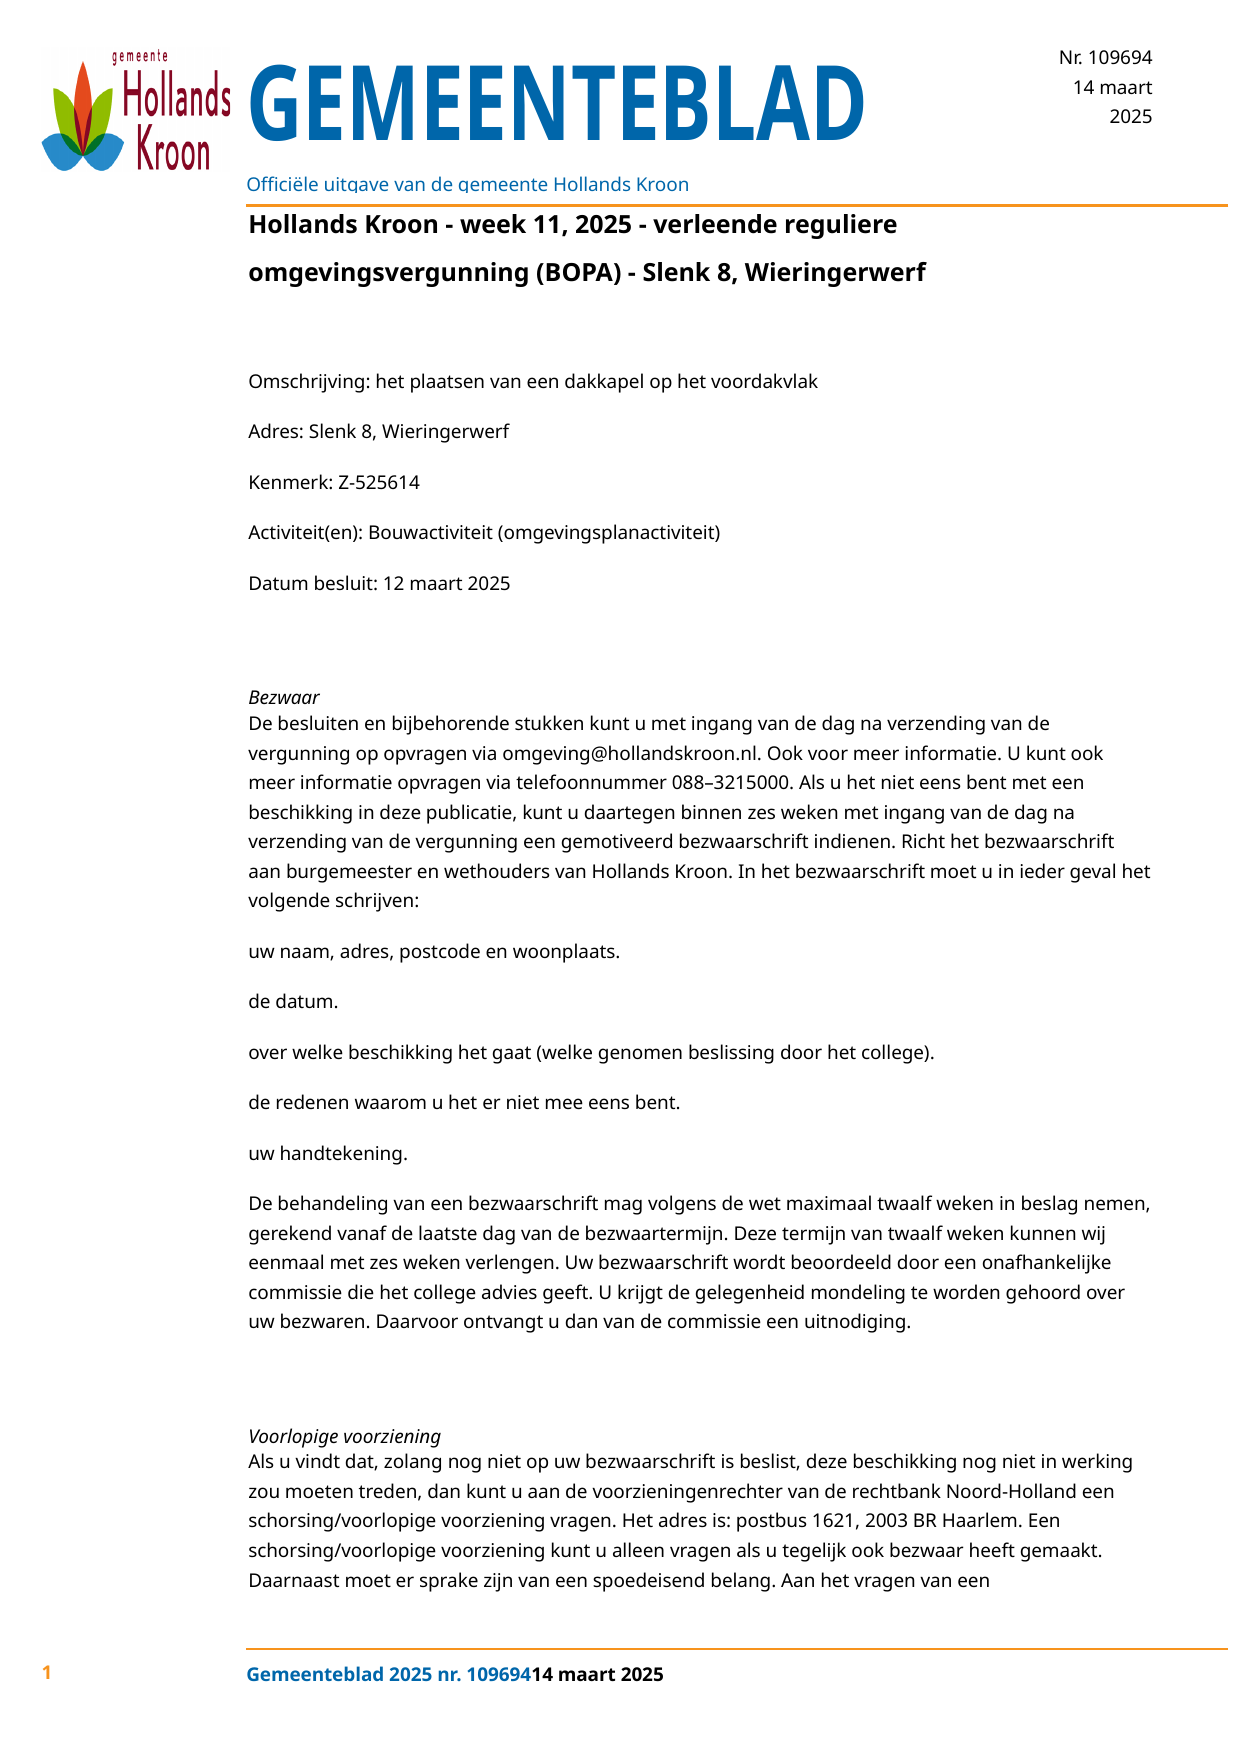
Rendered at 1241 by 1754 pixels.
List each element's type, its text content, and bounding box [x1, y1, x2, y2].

text Voorlopige voorziening [248, 1423, 1152, 1448]
text Omschrijving: het plaatsen van een dakkapel op het voordakvlak [248, 368, 1152, 394]
text Als u vindt dat, zolang nog niet op uw bezwaarschrift is beslist, deze beschikking nog niet in werking zou moeten treden, dan kunt u aan de voorzieningenrechter van de rechtbank Noord-Holland een schorsing/voorlopige voorziening vragen. Het adres is: postbus 1621, 2003 BR Haarlem. Een schorsing/voorlopige voorziening kunt u alleen vragen als u tegelijk ook bezwaar heeft gemaakt. Daarnaast moet er sprake zijn van een spoedeisend belang. Aan het vragen van een [248, 1448, 1152, 1593]
text Adres: Slenk 8, Wieringerwerf [248, 419, 1152, 444]
text Datum besluit: 12 maart 2025 [248, 570, 1152, 596]
text over welke beschikking het gaat (welke genomen beslissing door het college). [248, 1039, 1152, 1064]
text uw naam, adres, postcode en woonplaats. [248, 938, 1152, 964]
text De besluiten en bijbehorende stukken kunt u met ingang van de dag na verzending van de vergunning op opvragen via omgeving@hollandskroon.nl. Ook voor meer informatie. U kunt ook meer informatie opvragen via telefoonnummer 088–3215000. Als u het niet eens bent met een beschikking in deze publicatie, kunt u daartegen binnen zes weken met ingang van de dag na verzending van de vergunning een gemotiveerd bezwaarschrift indienen. Richt het bezwaarschrift aan burgemeester en wethouders van Hollands Kroon. In het bezwaarschrift moet u in ieder geval het volgende schrijven: [248, 710, 1152, 913]
text Bezwaar [248, 684, 1152, 710]
text Hollands Kroon - week 11, 2025 - verleende reguliere omgevingsvergunning (BOPA) - Slenk 8, Wieringerwerf [248, 207, 1152, 288]
text de redenen waarom u het er niet mee eens bent. [248, 1089, 1152, 1115]
text uw handtekening. [248, 1140, 1152, 1165]
text de datum. [248, 988, 1152, 1014]
picture [41, 47, 231, 172]
text De behandeling van een bezwaarschrift mag volgens de wet maximaal twaalf weken in beslag nemen, gerekend vanaf de laatste dag van de bezwaartermijn. Deze termijn van twaalf weken kunnen wij eenmaal met zes weken verlengen. Uw bezwaarschrift wordt beoordeeld door een onafhankelijke commissie die het college advies geeft. U krijgt de gelegenheid mondeling te worden gehoord over uw bezwaren. Daarvoor ontvangt u dan van de commissie een uitnodiging. [248, 1190, 1152, 1334]
text Activiteit(en): Bouwactiviteit (omgevingsplanactiviteit) [248, 519, 1152, 545]
text Kenmerk: Z-525614 [248, 469, 1152, 495]
